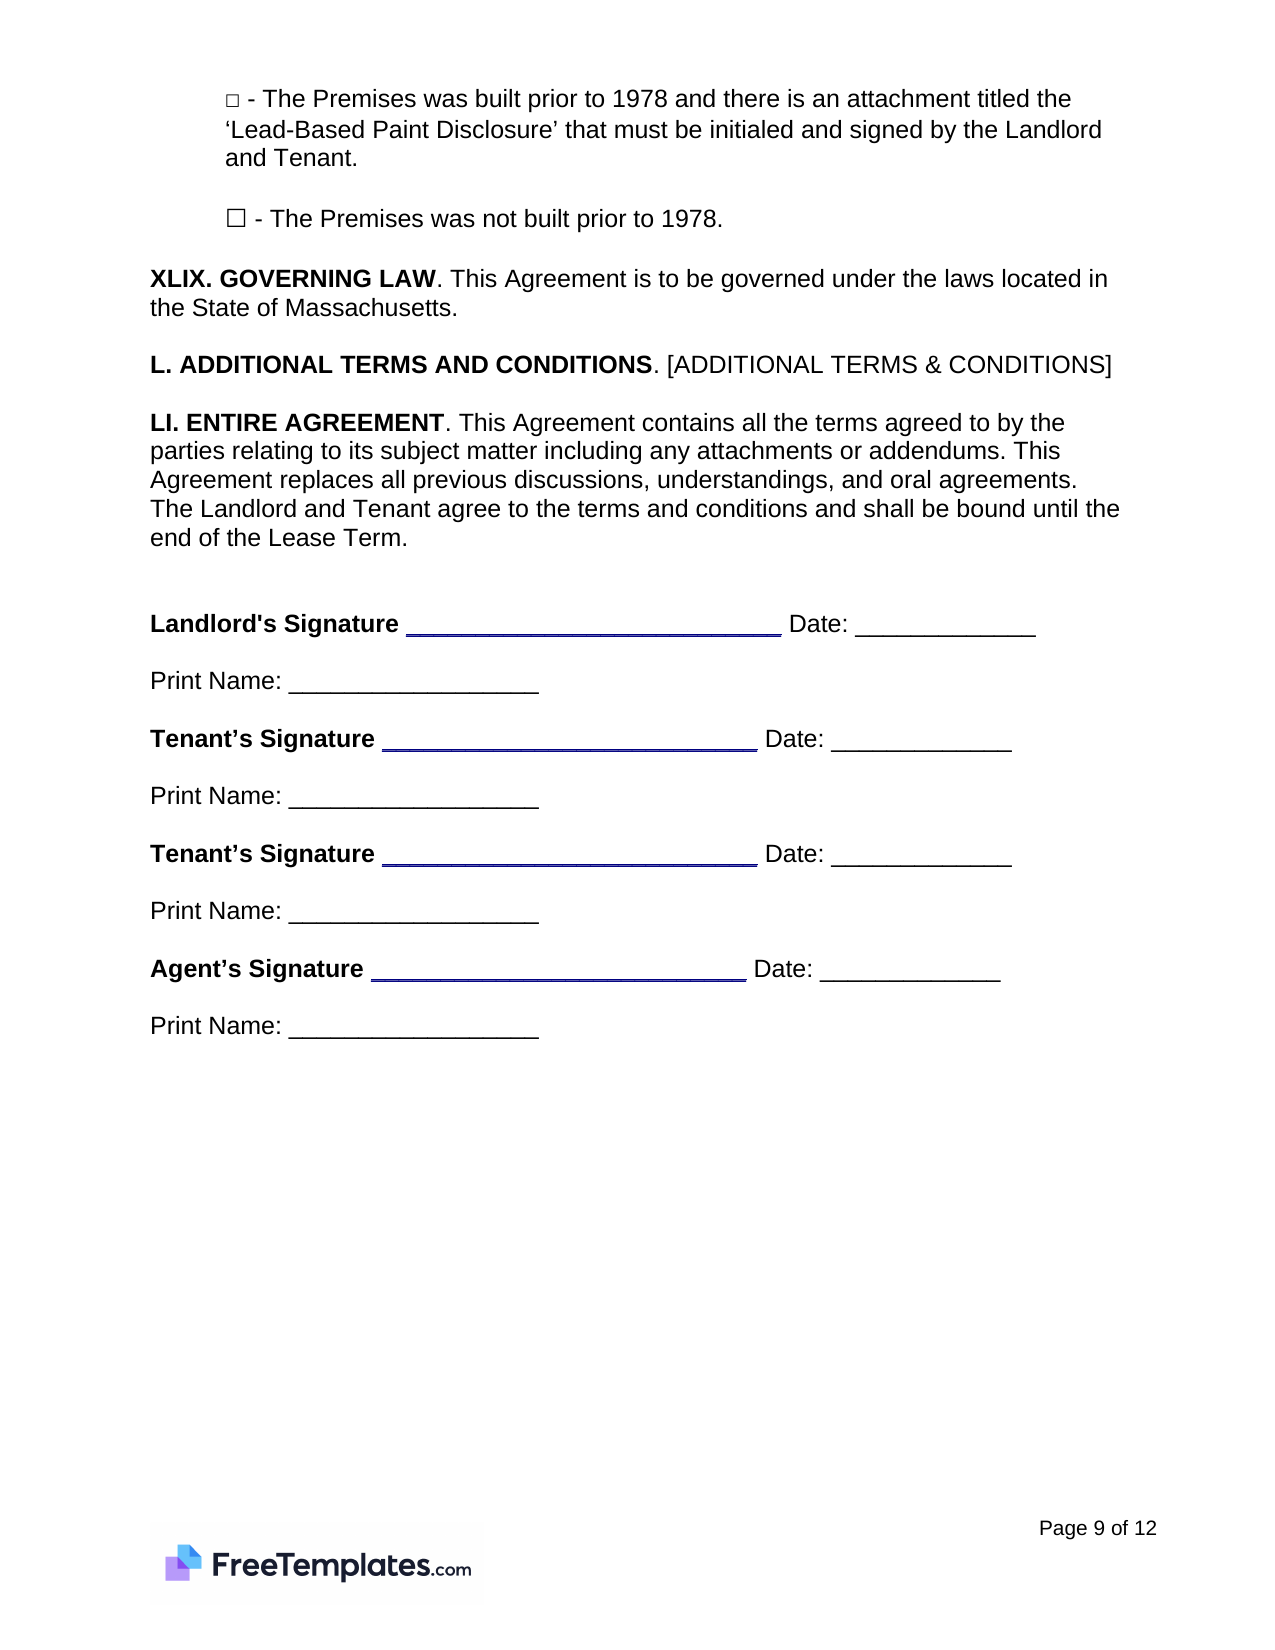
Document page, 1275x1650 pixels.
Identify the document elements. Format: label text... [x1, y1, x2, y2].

text Agent’s Signature ___________________________ Date: _____________ [150, 954, 1125, 982]
text Landlord's Signature ___________________________ Date: _____________ [150, 609, 1125, 637]
text L. ADDITIONAL TERMS AND CONDITIONS. [ADDITIONAL TERMS & CONDITIONS] [150, 350, 1125, 379]
text LI. ENTIRE AGREEMENT. This Agreement contains all the terms agreed to by the parties relating to its subject matter including any attachments or addendums. This Agreement replaces all previous discussions, understandings, and oral agreements. The Landlord and Tenant agree to the terms and conditions and shall be bound until the end of the Lease Term. [150, 407, 1125, 551]
text Print Name: __________________ [150, 896, 1125, 925]
text Print Name: __________________ [150, 666, 1125, 695]
text ☐ - The Premises was built prior to 1978 and there is an attachment titled the ‘Lead-Based Paint Disclosure’ that must be initialed and signed by the Landlord and Tenant. [225, 81, 1125, 172]
text Print Name: __________________ [150, 1011, 1125, 1040]
text Tenant’s Signature ___________________________ Date: _____________ [150, 724, 1125, 752]
text XLIX. GOVERNING LAW. This Agreement is to be governed under the laws located in the State of Massachusetts. [150, 264, 1125, 321]
text Tenant’s Signature ___________________________ Date: _____________ [150, 839, 1125, 867]
text ☐ - The Premises was not built prior to 1978. [225, 201, 1125, 235]
text Print Name: __________________ [150, 781, 1125, 810]
